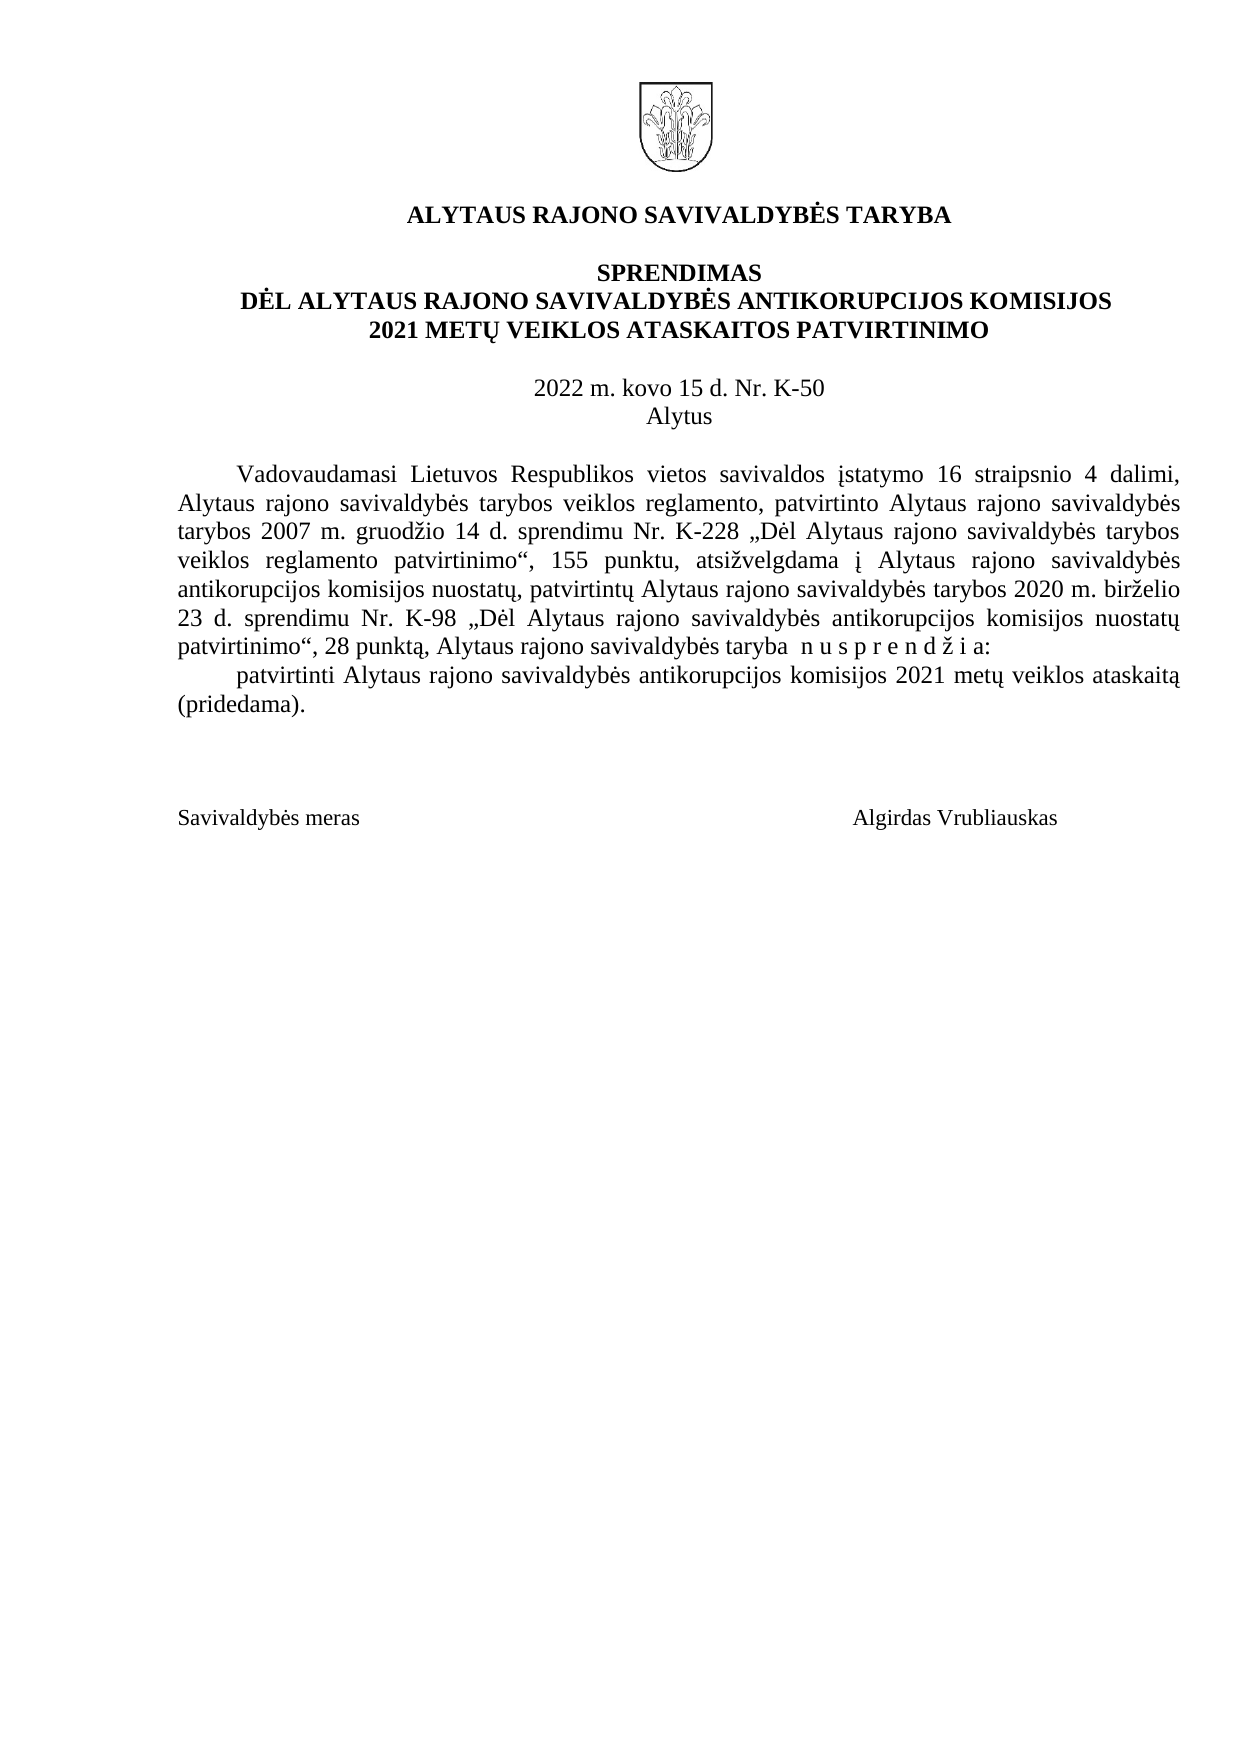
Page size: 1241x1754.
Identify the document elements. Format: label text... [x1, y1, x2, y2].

text 2022 m. kovo 15 d. Nr. K-50 [177, 373, 1181, 401]
text ALYTAUS RAJONO SAVIVALDYBĖS TARYBA [177, 200, 1181, 229]
text Alytus [177, 401, 1181, 430]
text 2021 METŲ VEIKLOS ATASKAITOS PATVIRTINIMO [177, 315, 1181, 344]
text DĖL ALYTAUS RAJONO SAVIVALDYBĖS ANTIKORUPCIJOS KOMISIJOS [177, 286, 1181, 315]
text SPRENDIMAS [177, 258, 1181, 286]
text patvirtinti Alytaus rajono savivaldybės antikorupcijos komisijos 2021 metų veiklos ataskaitą (pridedama). [177, 660, 1181, 718]
text Savivaldybės meras Algirdas Vrubliauskas [177, 804, 1181, 830]
text Vadovaudamasi Lietuvos Respublikos vietos savivaldos įstatymo 16 straipsnio 4 dalimi, Alytaus rajono savivaldybės tarybos veiklos reglamento, patvirtinto Alytaus rajono savivaldybės tarybos 2007 m. gruodžio 14 d. sprendimu Nr. K-228 „Dėl Alytaus rajono savivaldybės tarybos veiklos reglamento patvirtinimo“, 155 punktu, atsižvelgdama į Alytaus rajono savivaldybės antikorupcijos komisijos nuostatų, patvirtintų Alytaus rajono savivaldybės tarybos 2020 m. birželio 23 d. sprendimu Nr. K-98 „Dėl Alytaus rajono savivaldybės antikorupcijos komisijos nuostatų patvirtinimo“, 28 punktą, Alytaus rajono savivaldybės taryba nusprendžia: [177, 459, 1181, 660]
